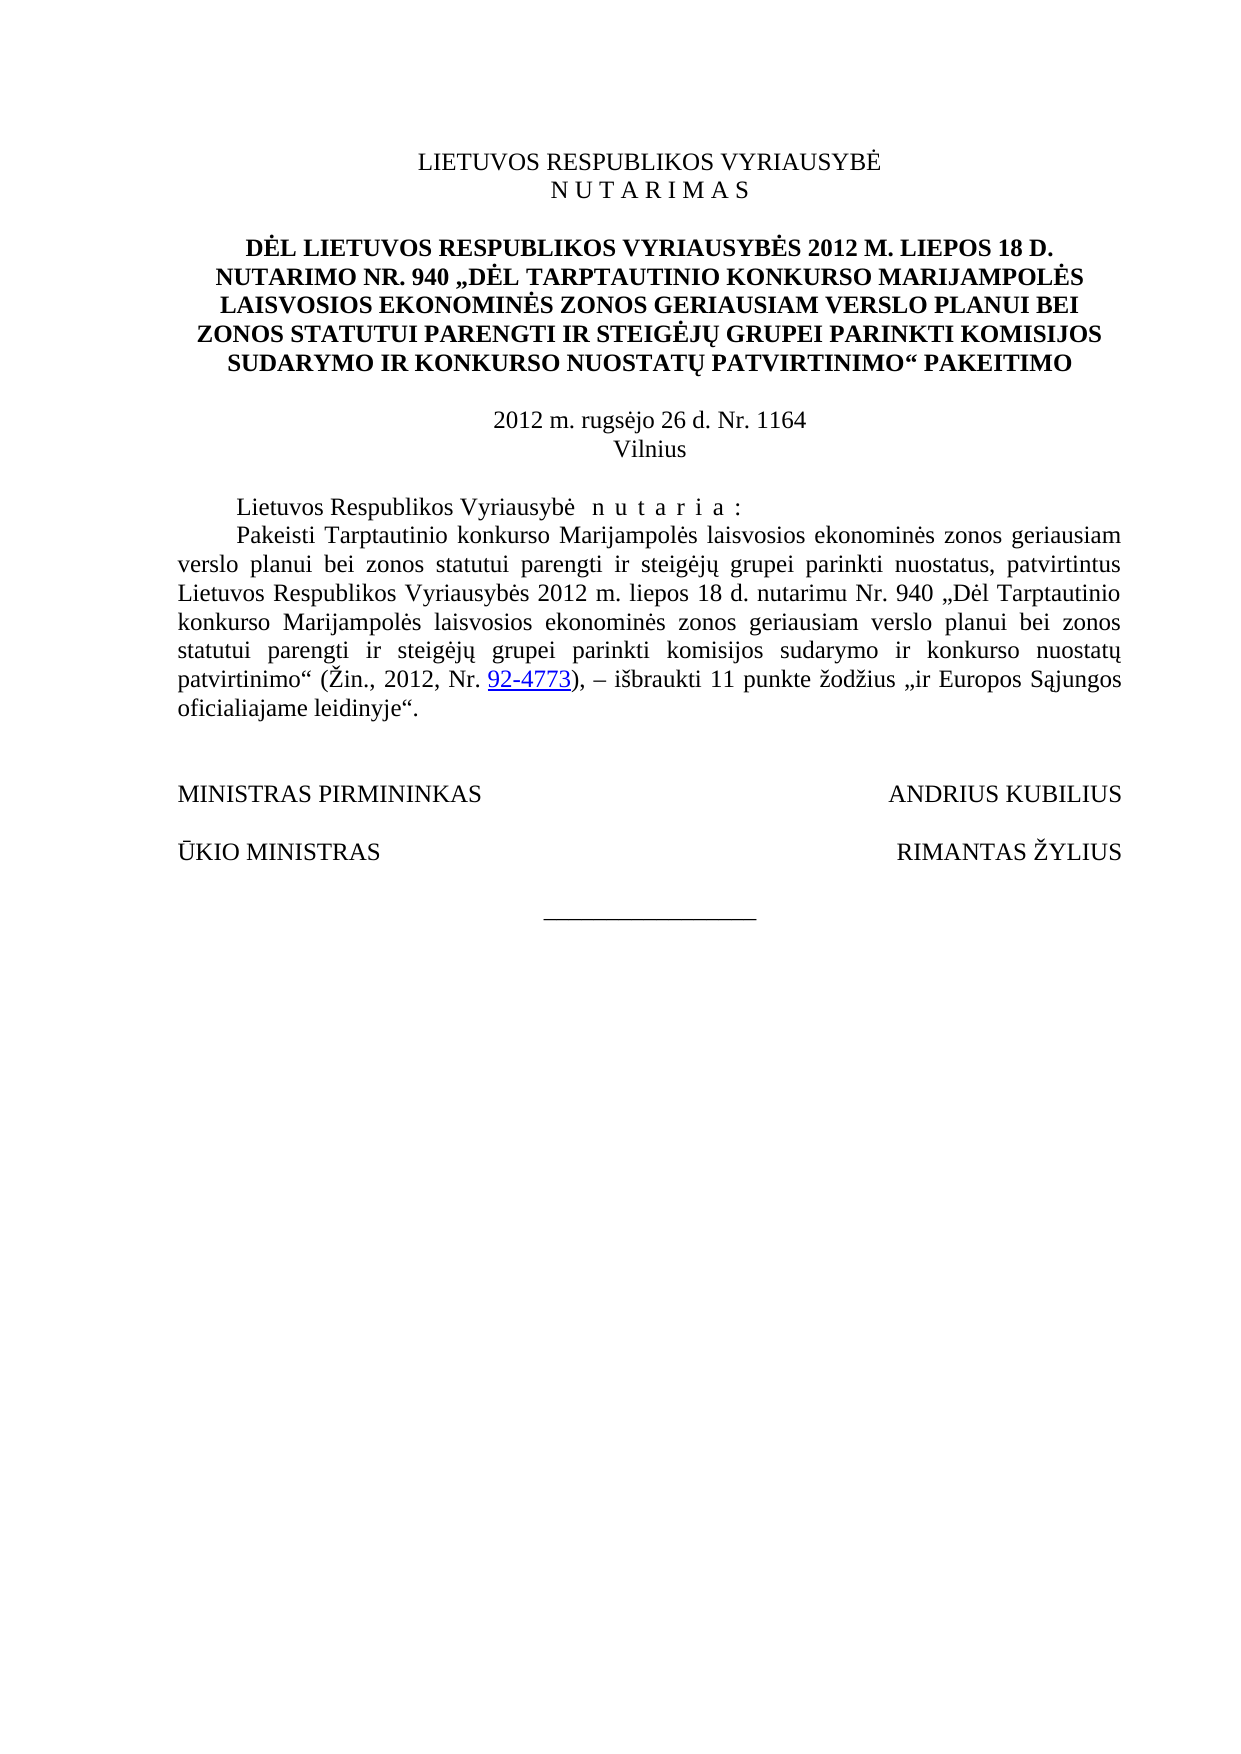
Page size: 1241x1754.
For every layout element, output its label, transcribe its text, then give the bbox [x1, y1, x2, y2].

text ŪKIO MINISTRAS RIMANTAS ŽYLIUS [177, 837, 1122, 866]
text NUTARIMAS [177, 176, 1122, 204]
text 2012 m. rugsėjo 26 d. Nr. 1164 [177, 406, 1122, 434]
text Vilnius [177, 434, 1122, 463]
text Lietuvos Respublikos Vyriausybė nutaria: [177, 492, 1122, 521]
text Dėl LIETUVOS RESPUBLIKOS VYRIAUSYBĖS 2012 M. LIEPOS 18 D. NUTARIMO NR. 940 „Dėl TARPTAUTINIO KONKURSO MARIJAMPOLĖS LAISVOSIOS EKONOMINĖS ZONOS GERIAUSIAM VERSLO PLANUI BEI ZONOS STATUTUI PARENGTI IR STEIGĖJŲ GRUPEI PARINKTI KOMISIJOS SUDARYMO IR KONKURSO NUOSTATŲ PATVIRTINIMO“ PAKEITIMO [177, 233, 1122, 377]
text _________________ [177, 894, 1122, 923]
text MINISTRAS PIRMININKAS ANDRIUS KUBILIUS [177, 779, 1122, 808]
text Pakeisti Tarptautinio konkurso Marijampolės laisvosios ekonominės zonos geriausiam verslo planui bei zonos statutui parengti ir steigėjų grupei parinkti nuostatus, patvirtintus Lietuvos Respublikos Vyriausybės 2012 m. liepos 18 d. nutarimu Nr. 940 „Dėl Tarptautinio konkurso Marijampolės laisvosios ekonominės zonos geriausiam verslo planui bei zonos statutui parengti ir steigėjų grupei parinkti komisijos sudarymo ir konkurso nuostatų patvirtinimo“ (Žin., 2012, Nr. 92-4773), – išbraukti 11 punkte žodžius „ir Europos Sąjungos oficialiajame leidinyje“. [177, 521, 1122, 722]
text Lietuvos Respublikos Vyriausybė [177, 147, 1122, 176]
